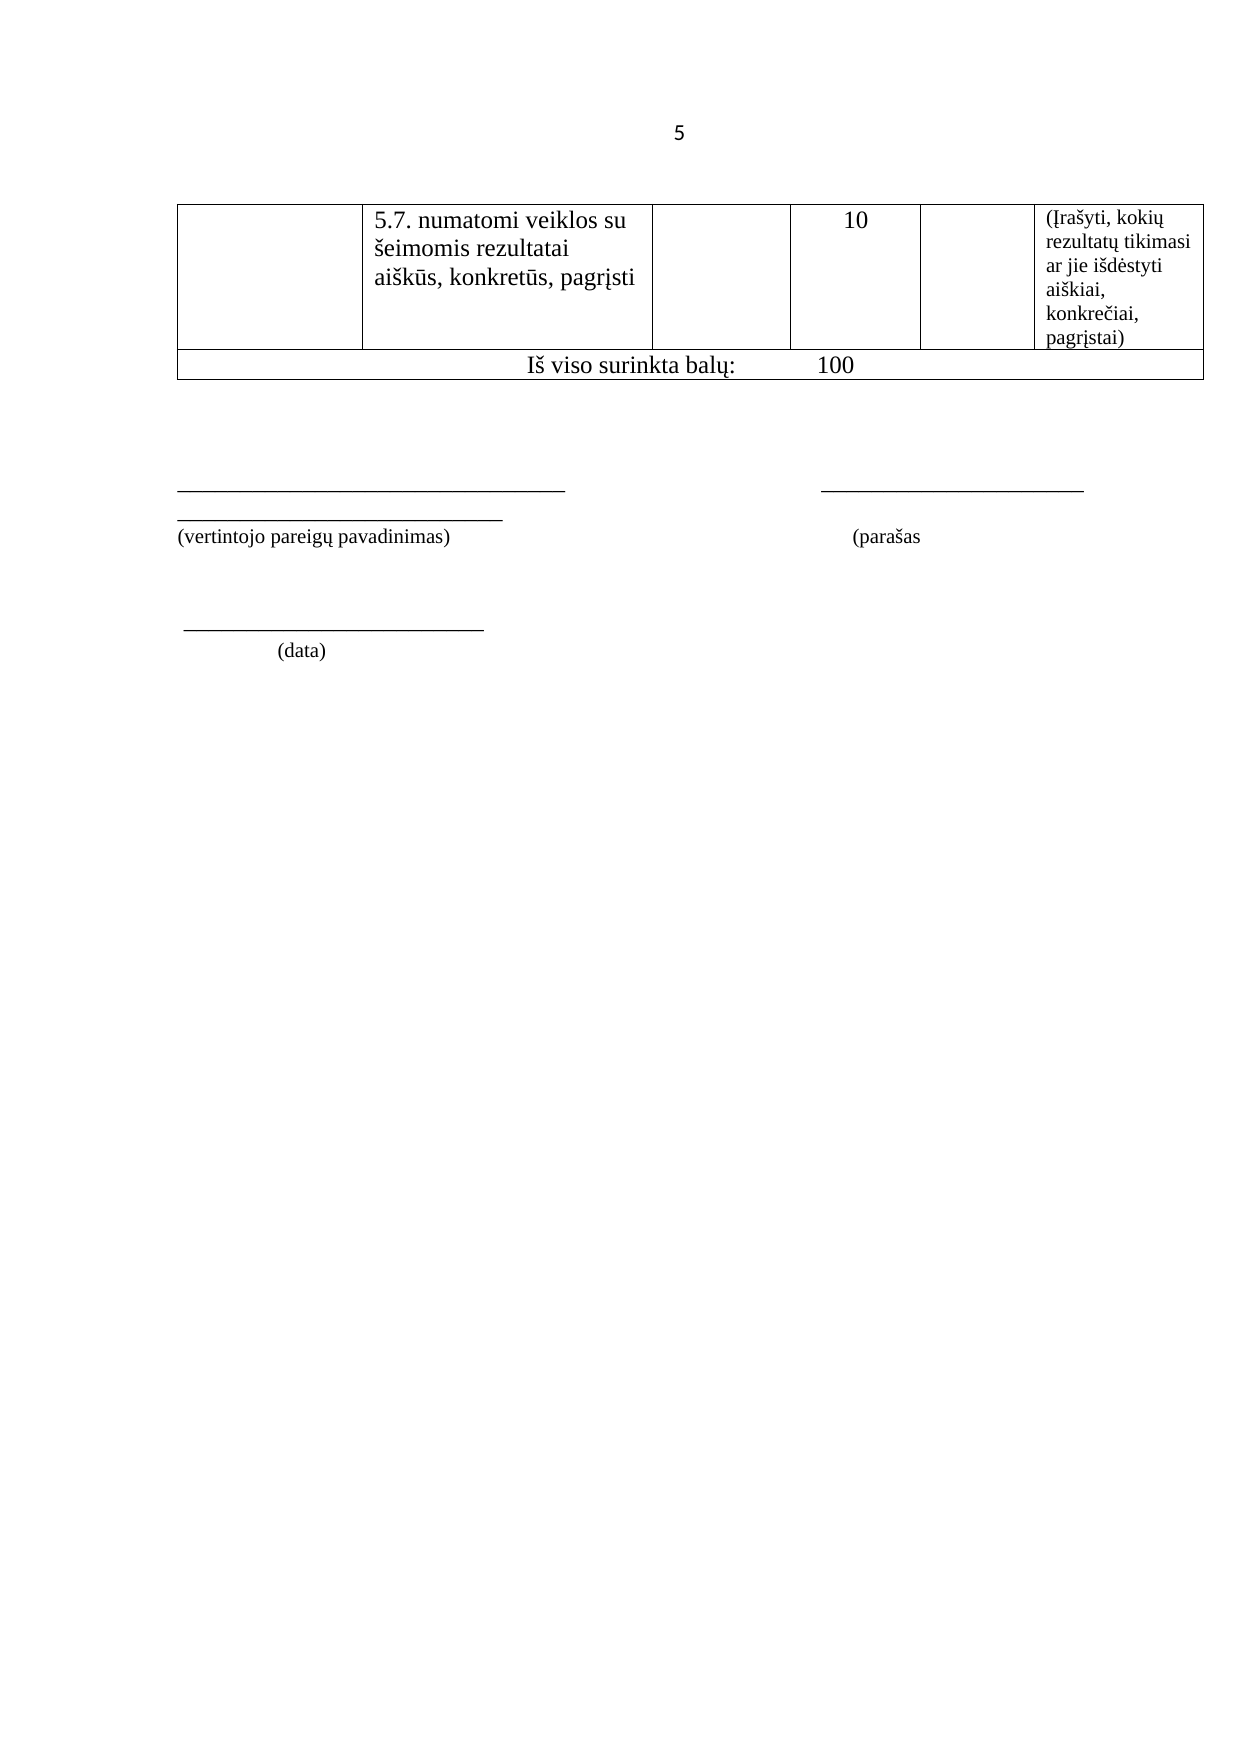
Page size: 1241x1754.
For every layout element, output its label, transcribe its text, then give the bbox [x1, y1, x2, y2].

text (vertintojo pareigų pavadinimas) (parašas [177, 524, 1181, 548]
text (data) [177, 634, 1181, 663]
table_cell Iš viso surinkta balų: 100 [178, 350, 1203, 379]
table_header [921, 205, 1034, 349]
table_header 10 [791, 205, 920, 349]
text _______________________________ _____________________ __________________________ [177, 466, 1181, 524]
table_header [653, 205, 790, 349]
table_header (Įrašyti, kokių rezultatų tikimasi ar jie išdėstyti aiškiai, konkrečiai, pagrįstai) [1035, 205, 1203, 349]
text ________________________ [177, 605, 1181, 634]
table_header [178, 205, 362, 349]
table_header 5.7. numatomi veiklos su šeimomis rezultatai aiškūs, konkretūs, pagrįsti [363, 205, 652, 349]
